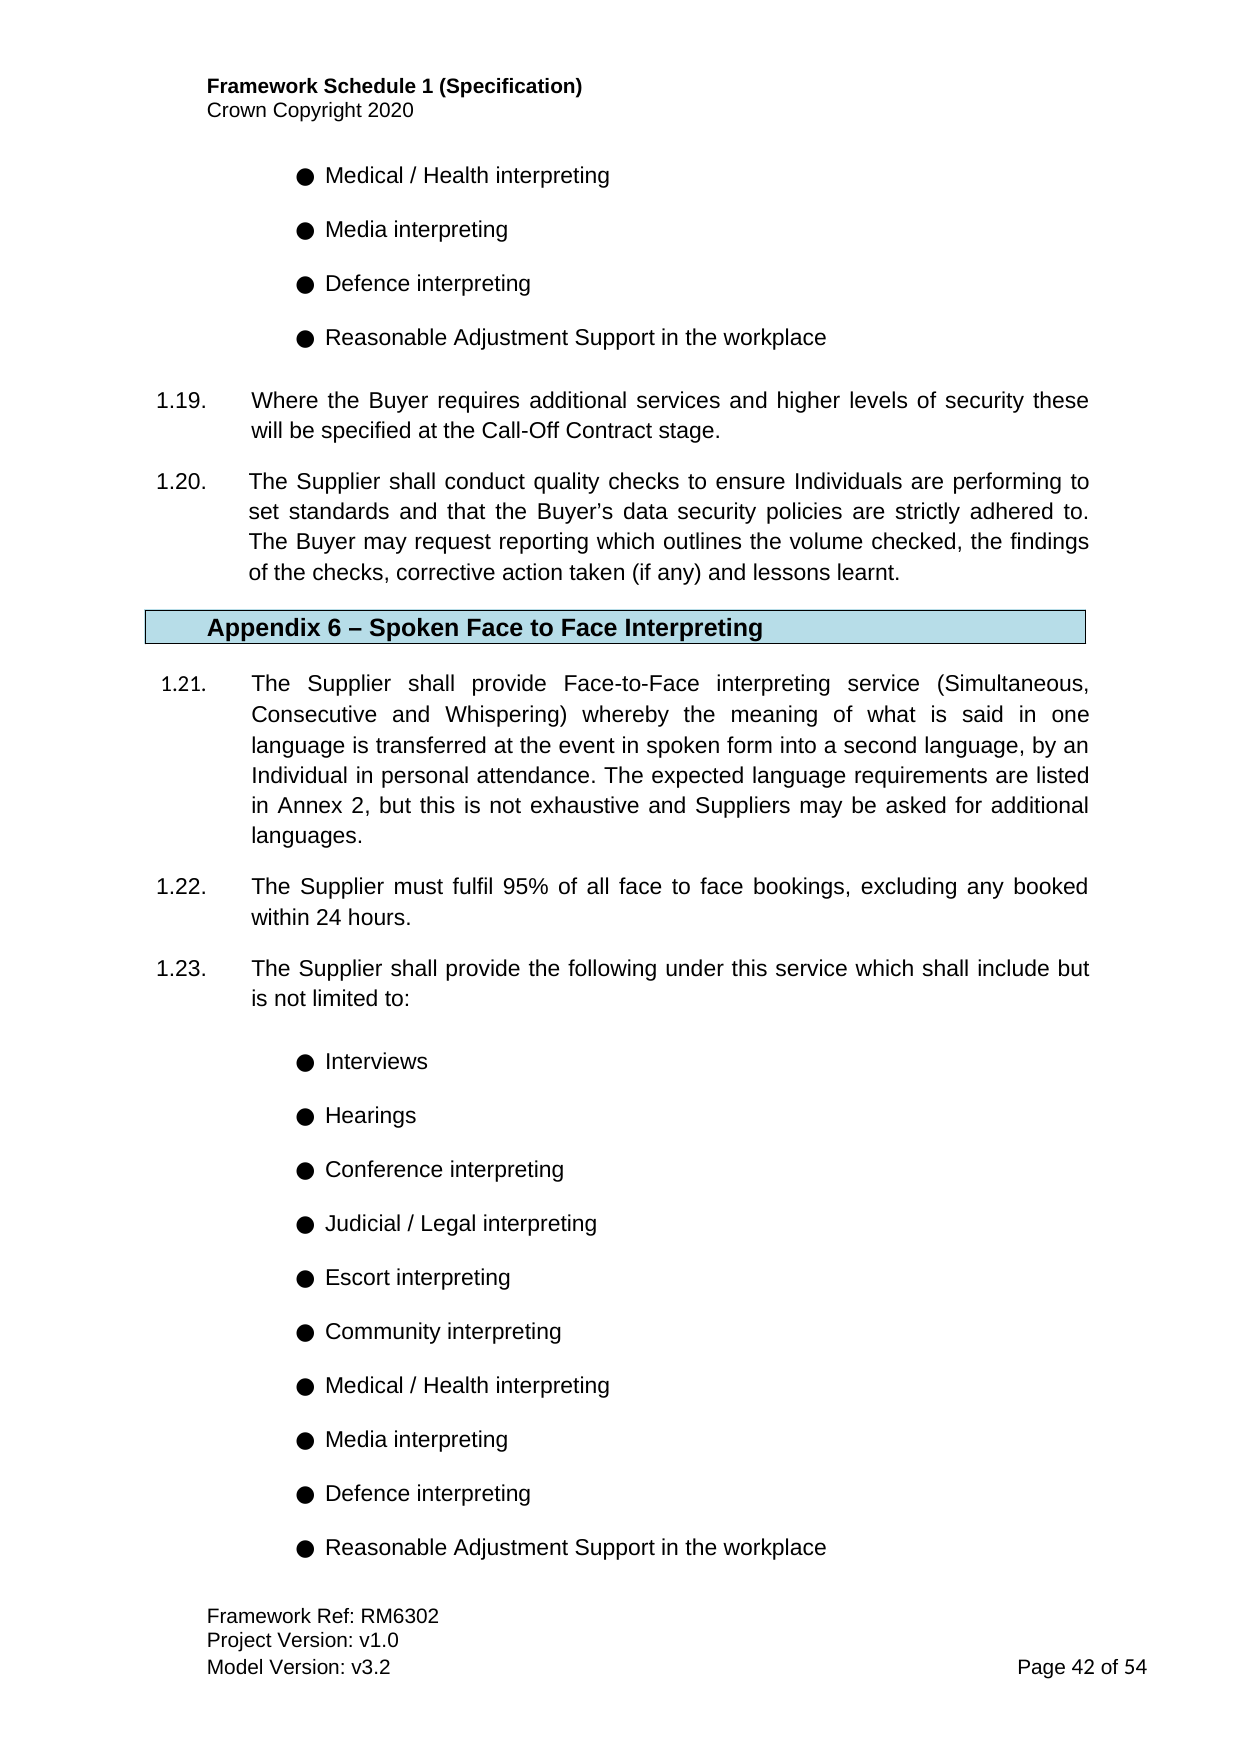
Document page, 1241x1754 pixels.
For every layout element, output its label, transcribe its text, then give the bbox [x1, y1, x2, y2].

list Media interpreting [295, 1413, 1090, 1461]
list Defence interpreting [295, 1467, 1090, 1514]
list Medical / Health interpreting [295, 150, 1090, 197]
list The Supplier shall conduct quality checks to ensure Individuals are performing to set standards and that the Buyer’s data security policies are strictly adhered to. The Buyer may request reporting which outlines the volume checked, the findings of the checks, corrective action taken (if any) and lessons learnt. [207, 468, 1090, 585]
list Judicial / Legal interpreting [295, 1198, 1090, 1245]
list Interviews [295, 1036, 1090, 1083]
list The Supplier shall provide Face-to-Face interpreting service (Simultaneous, Consecutive and Whispering) whereby the meaning of what is said in one language is transferred at the event in spoken form into a second language, by an Individual in personal attendance. The expected language requirements are listed in Annex 2, but this is not exhaustive and Suppliers may be asked for additional languages. [207, 669, 1090, 849]
list The Supplier must fulfil 95% of all face to face bookings, excluding any booked within 24 hours. [207, 873, 1090, 930]
list Defence interpreting [295, 258, 1090, 305]
list Where the Buyer requires additional services and higher levels of security these will be specified at the Call-Off Contract stage. [207, 387, 1090, 443]
list The Supplier shall provide the following under this service which shall include but is not limited to: [207, 954, 1090, 1011]
list Media interpreting [295, 204, 1090, 251]
list Reasonable Adjustment Support in the workplace [295, 1521, 1090, 1568]
list Hearings [295, 1090, 1090, 1137]
list Community interpreting [295, 1306, 1090, 1353]
subtitle Appendix 6 – Spoken Face to Face Interpreting [146, 611, 1085, 643]
list Conference interpreting [295, 1144, 1090, 1191]
list Medical / Health interpreting [295, 1359, 1090, 1407]
list Reasonable Adjustment Support in the workplace [295, 312, 1090, 359]
list Escort interpreting [295, 1252, 1090, 1299]
